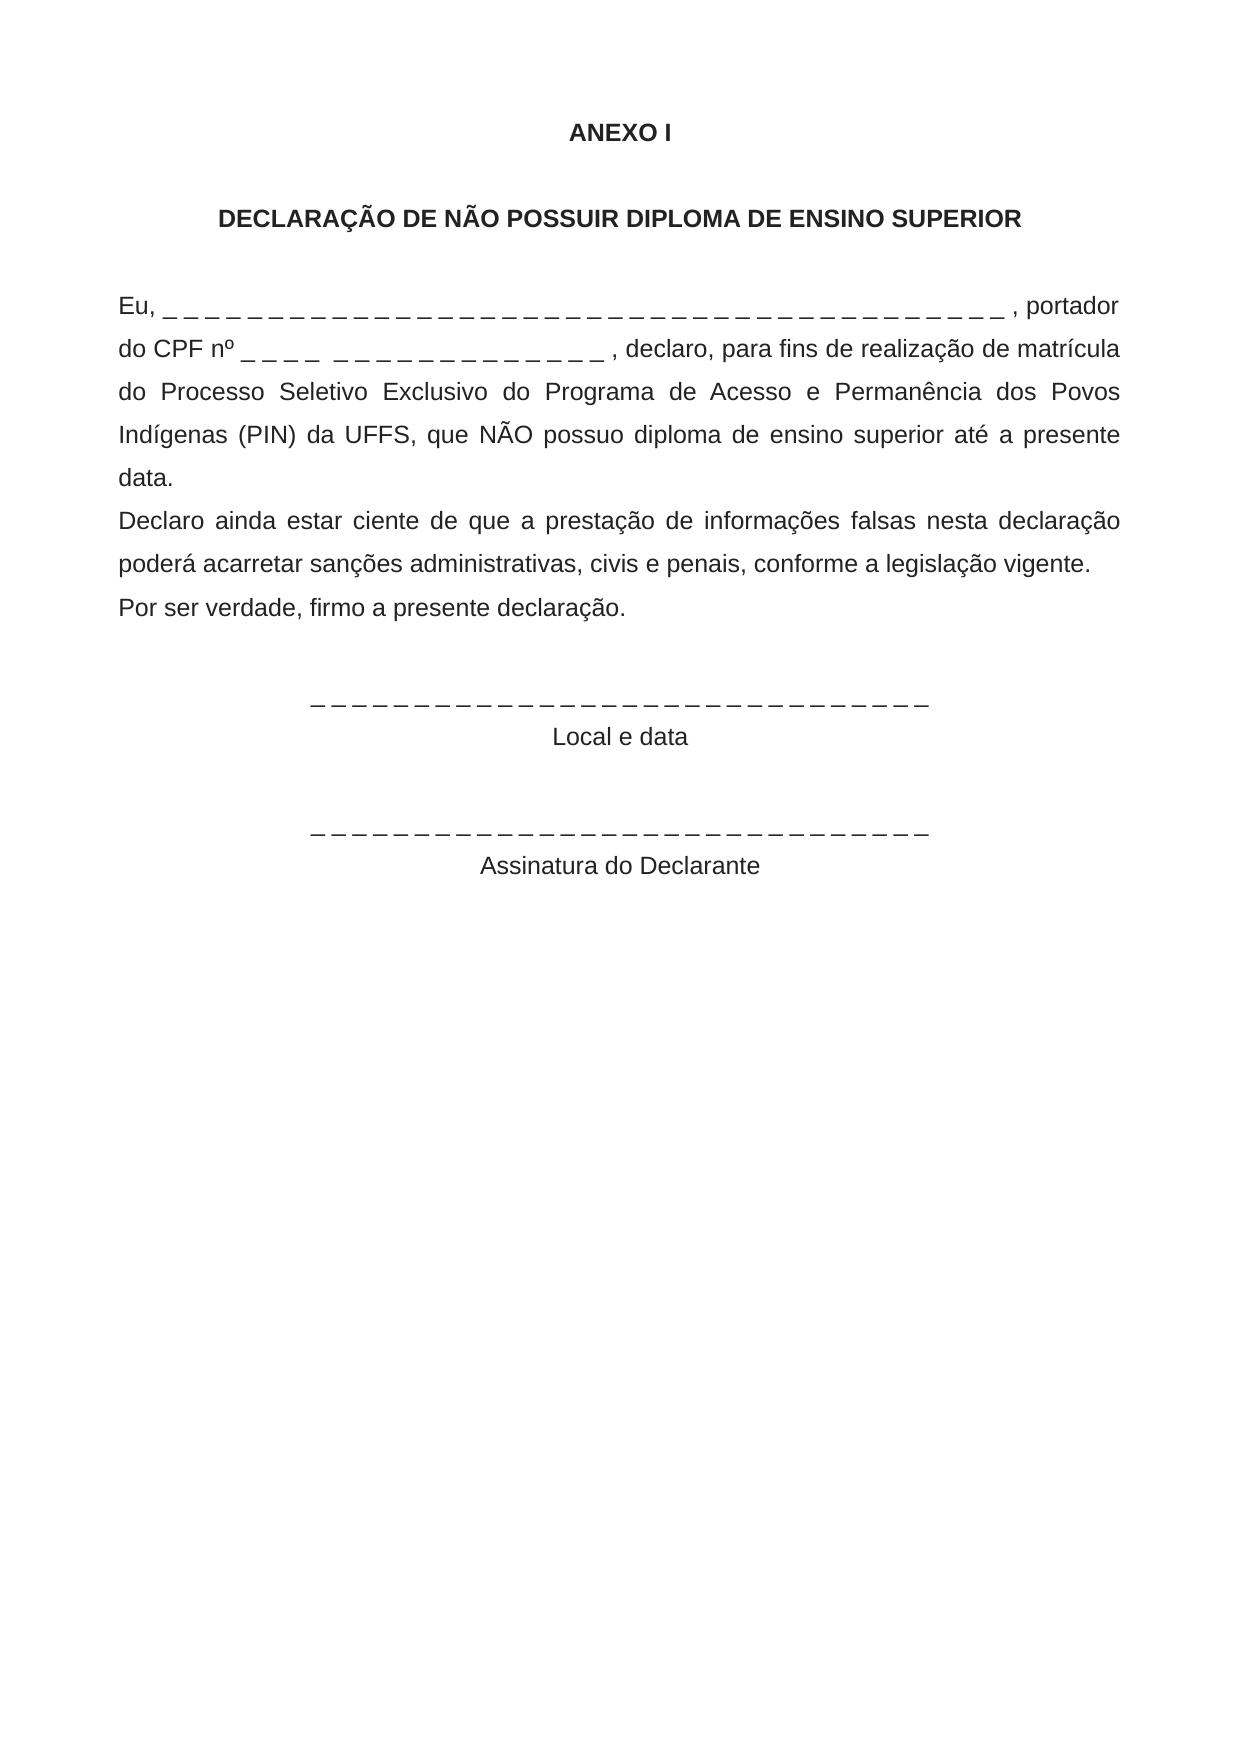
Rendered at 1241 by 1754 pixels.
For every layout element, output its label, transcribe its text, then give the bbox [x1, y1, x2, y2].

text Eu, _ _ _ _ _ _ _ _ _ _ _ _ _ _ _ _ _ _ _ _ _ _ _ _ _ _ _ _ _ _ _ _ _ _ _ _ _ _ _ _ , portador do CPF nº _ _ _ _ _ _ _ _ _ _ _ _ _ _ _ _ _ , declaro, para fins de realização de matrícula do Processo Seletivo Exclusivo do Programa de Acesso e Permanência dos Povos Indígenas (PIN) da UFFS, que NÃO possuo diploma de ensino superior até a presente data. [118, 291, 1122, 492]
text ANEXO I [118, 118, 1122, 147]
text Local e data [118, 722, 1122, 751]
text Declaro ainda estar ciente de que a prestação de informações falsas nesta declaração poderá acarretar sanções administrativas, civis e penais, conforme a legislação vigente. [118, 506, 1122, 578]
text Por ser verdade, firmo a presente declaração. [118, 592, 1122, 621]
text DECLARAÇÃO DE NÃO POSSUIR DIPLOMA DE ENSINO SUPERIOR [118, 204, 1122, 233]
text _ _ _ _ _ _ _ _ _ _ _ _ _ _ _ _ _ _ _ _ _ _ _ _ _ _ _ _ _ _ [118, 808, 1122, 837]
text _ _ _ _ _ _ _ _ _ _ _ _ _ _ _ _ _ _ _ _ _ _ _ _ _ _ _ _ _ _ [118, 679, 1122, 707]
text Assinatura do Declarante [118, 851, 1122, 880]
